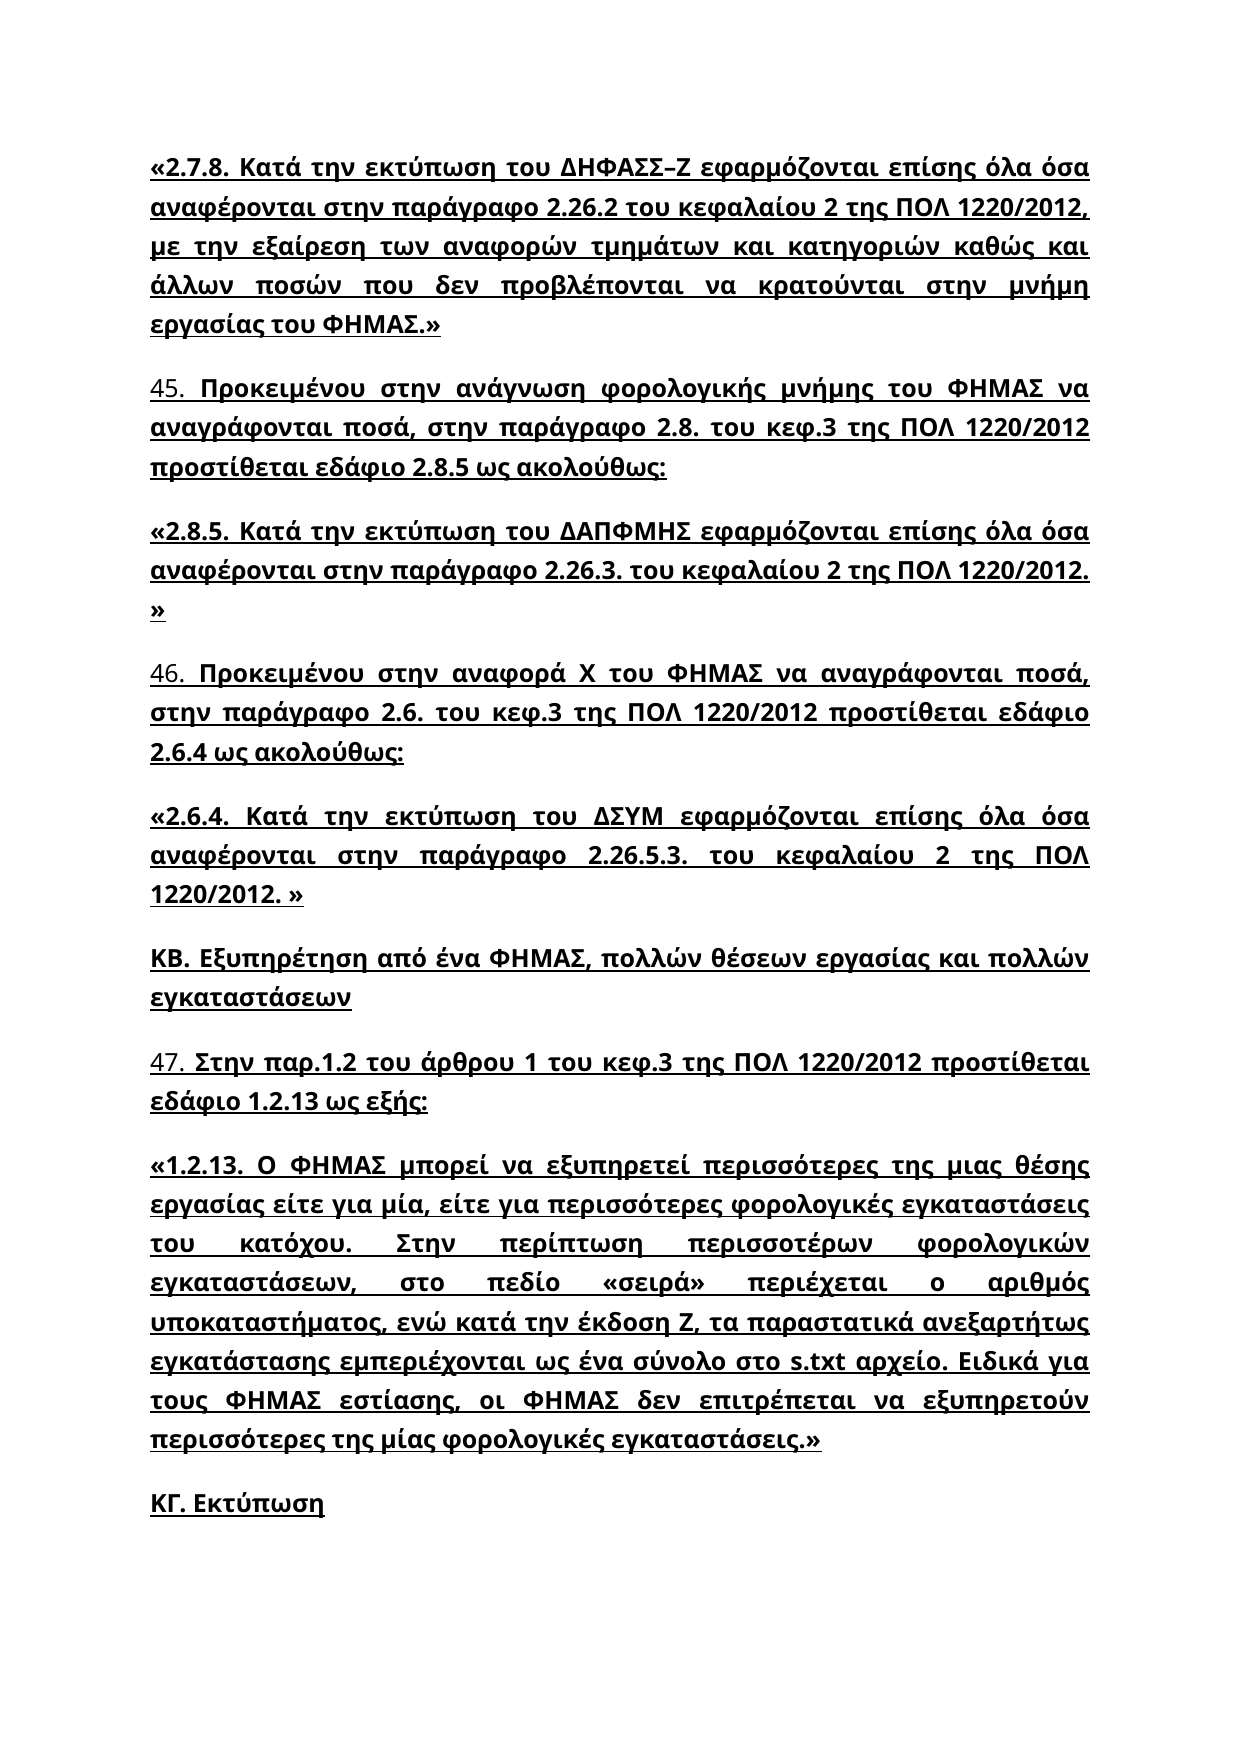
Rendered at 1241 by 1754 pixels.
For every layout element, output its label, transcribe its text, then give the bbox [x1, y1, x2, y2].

text «2.6.4. Κατά την εκτύπωση του ΔΣΥΜ εφαρμόζονται επίσης όλα όσα [150, 798, 1090, 827]
text ΚΓ. Εκτύπωση [150, 1486, 1090, 1520]
text περισσότερες της μίας φορολογικές εγκαταστάσεις.» [150, 1413, 1090, 1456]
text υποκαταστήματος, ενώ κατά την έκδοση Ζ, τα παραστατικά ανεξαρτήτως [150, 1296, 1090, 1333]
text 46. Προκειμένου στην αναφορά Χ του ΦΗΜΑΣ να αναγράφονται ποσά, [150, 656, 1090, 685]
text 45. Προκειμένου στην ανάγνωση φορολογικής μνήμης του ΦΗΜΑΣ να [150, 371, 1090, 400]
text στην παράγραφο 2.6. του κεφ.3 της ΠΟΛ 1220/2012 προστίθεται εδάφιο [150, 687, 1090, 724]
text προστίθεται εδάφιο 2.8.5 ως ακολούθως: [150, 441, 1090, 483]
text » [150, 583, 1090, 626]
text εγκατάστασης εμπεριέχονται ως ένα σύνολο στο s.txt αρχείο. Ειδικά για [150, 1335, 1090, 1372]
text «2.7.8. Κατά την εκτύπωση του ΔΗΦΑΣΣ–Ζ εφαρμόζονται επίσης όλα όσα [150, 150, 1090, 179]
text αναφέρονται στην παράγραφο 2.26.2 του κεφαλαίου 2 της ΠΟΛ 1220/2012, [150, 181, 1090, 218]
text 2.6.4 ως ακολούθως: [150, 726, 1090, 768]
text «2.8.5. Κατά την εκτύπωση του ΔΑΠΦΜΗΣ εφαρμόζονται επίσης όλα όσα [150, 513, 1090, 542]
text εγκαταστάσεων [150, 972, 1090, 1014]
text «1.2.13. Ο ΦΗΜΑΣ μπορεί να εξυπηρετεί περισσότερες της μιας θέσης [150, 1147, 1090, 1176]
text εδάφιο 1.2.13 ως εξής: [150, 1075, 1090, 1117]
text εργασίας του ΦΗΜΑΣ.» [150, 298, 1090, 341]
text αναφέρονται στην παράγραφο 2.26.5.3. του κεφαλαίου 2 της ΠΟΛ [150, 829, 1090, 866]
text άλλων ποσών που δεν προβλέπονται να κρατούνται στην μνήμη [150, 259, 1090, 296]
text με την εξαίρεση των αναφορών τμημάτων και κατηγοριών καθώς και [150, 220, 1090, 257]
text 47. Στην παρ.1.2 του άρθρου 1 του κεφ.3 της ΠΟΛ 1220/2012 προστίθεται [150, 1044, 1090, 1073]
text εγκαταστάσεων, στο πεδίο «σειρά» περιέχεται ο αριθμός [150, 1257, 1090, 1294]
text εργασίας είτε για μία, είτε για περισσότερες φορολογικές εγκαταστάσεις [150, 1178, 1090, 1216]
text του κατόχου. Στην περίπτωση περισσοτέρων φορολογικών [150, 1217, 1090, 1255]
text αναγράφονται ποσά, στην παράγραφο 2.8. του κεφ.3 της ΠΟΛ 1220/2012 [150, 402, 1090, 439]
text τους ΦΗΜΑΣ εστίασης, οι ΦΗΜΑΣ δεν επιτρέπεται να εξυπηρετούν [150, 1374, 1090, 1411]
text αναφέρονται στην παράγραφο 2.26.3. του κεφαλαίου 2 της ΠΟΛ 1220/2012. [150, 544, 1090, 581]
text ΚΒ. Εξυπηρέτηση από ένα ΦΗΜΑΣ, πολλών θέσεων εργασίας και πολλών [150, 941, 1090, 970]
text 1220/2012. » [150, 868, 1090, 911]
